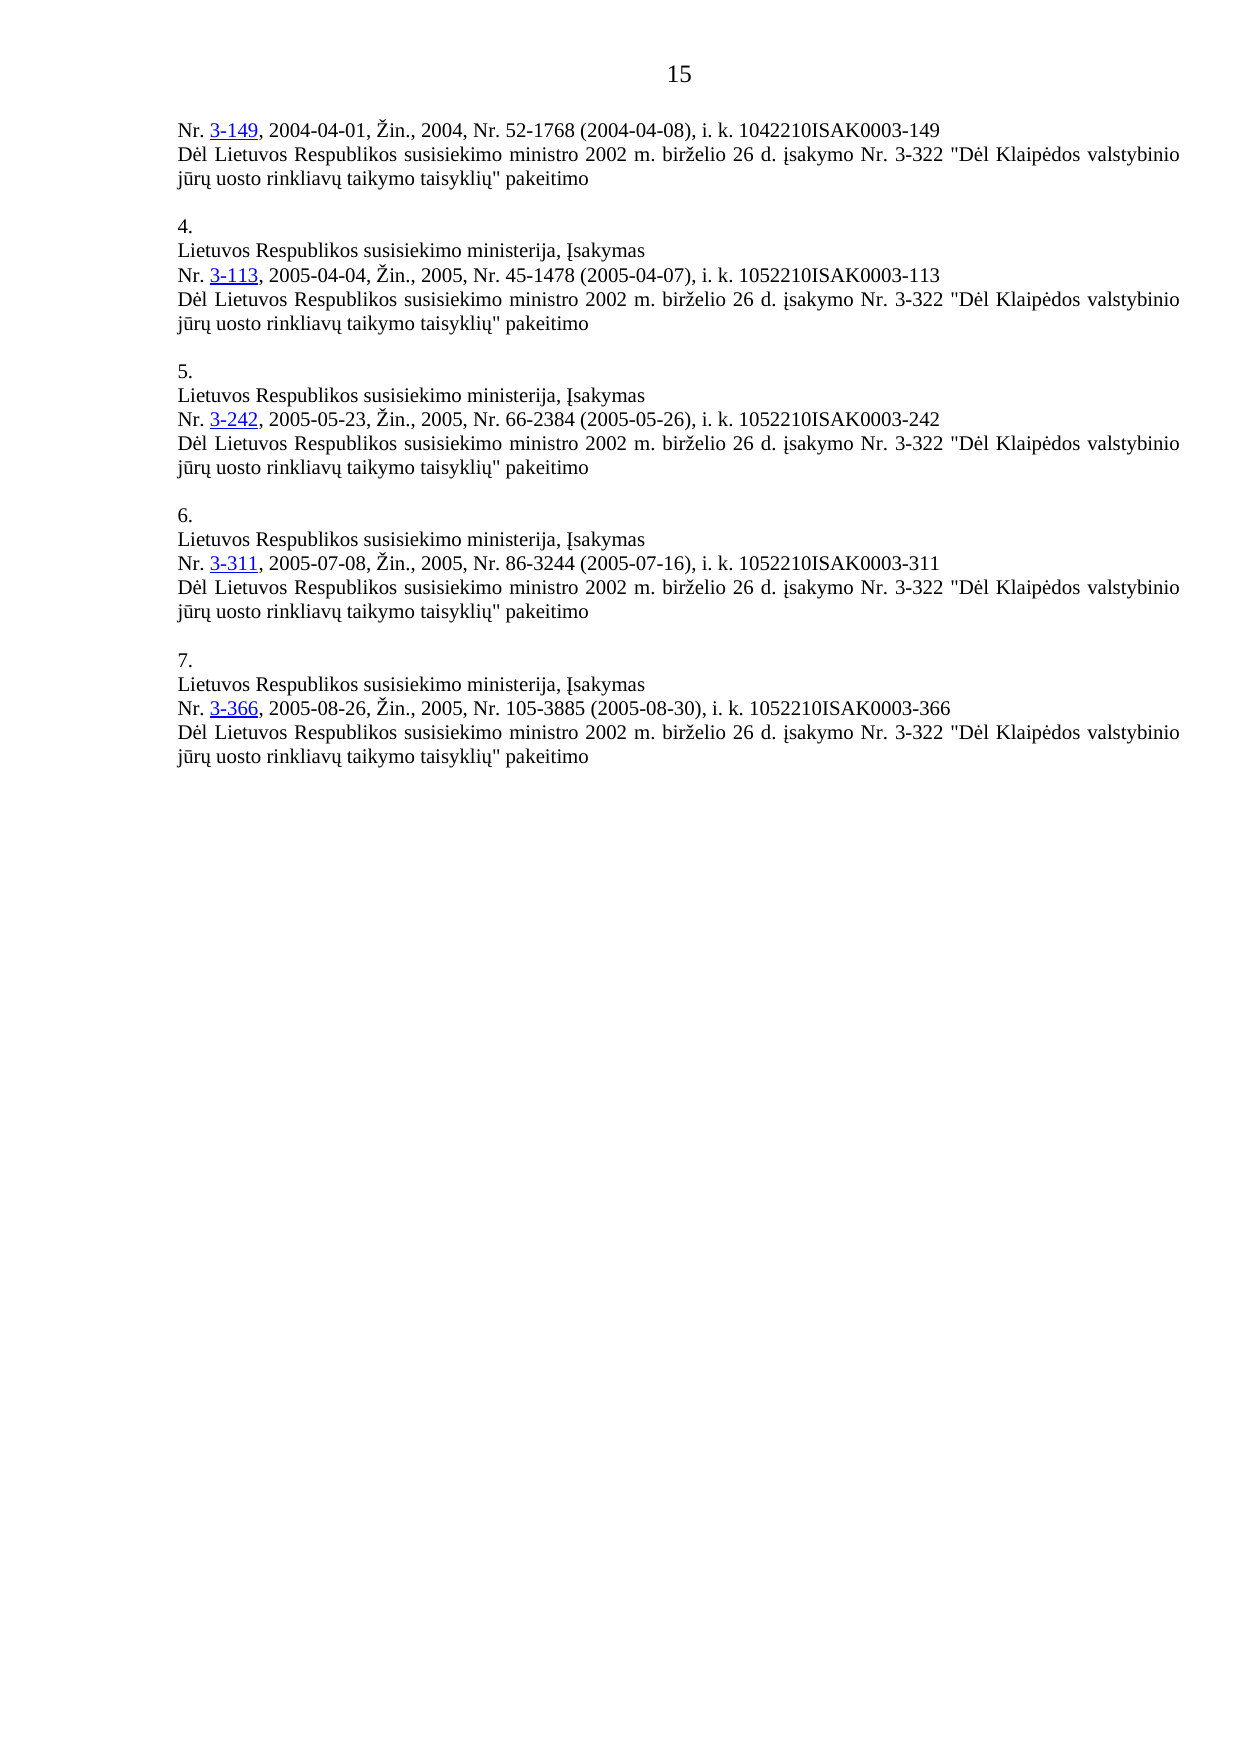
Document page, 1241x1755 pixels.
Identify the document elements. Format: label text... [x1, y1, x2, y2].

text Lietuvos Respublikos susisiekimo ministerija, Įsakymas [177, 527, 1181, 551]
text Dėl Lietuvos Respublikos susisiekimo ministro 2002 m. birželio 26 d. įsakymo Nr. 3-322 "Dėl Klaipėdos valstybinio jūrų uosto rinkliavų taikymo taisyklių" pakeitimo [177, 287, 1181, 335]
text Nr. 3-311, 2005-07-08, Žin., 2005, Nr. 86-3244 (2005-07-16), i. k. 1052210ISAK0003-311 [177, 551, 1181, 575]
text Nr. 3-242, 2005-05-23, Žin., 2005, Nr. 66-2384 (2005-05-26), i. k. 1052210ISAK0003-242 [177, 407, 1181, 431]
text Lietuvos Respublikos susisiekimo ministerija, Įsakymas [177, 672, 1181, 696]
text Nr. 3-366, 2005-08-26, Žin., 2005, Nr. 105-3885 (2005-08-30), i. k. 1052210ISAK0003-366 [177, 696, 1181, 720]
text 6. [177, 503, 1181, 527]
text Dėl Lietuvos Respublikos susisiekimo ministro 2002 m. birželio 26 d. įsakymo Nr. 3-322 "Dėl Klaipėdos valstybinio jūrų uosto rinkliavų taikymo taisyklių" pakeitimo [177, 142, 1181, 190]
text Dėl Lietuvos Respublikos susisiekimo ministro 2002 m. birželio 26 d. įsakymo Nr. 3-322 "Dėl Klaipėdos valstybinio jūrų uosto rinkliavų taikymo taisyklių" pakeitimo [177, 575, 1181, 623]
text Nr. 3-113, 2005-04-04, Žin., 2005, Nr. 45-1478 (2005-04-07), i. k. 1052210ISAK0003-113 [177, 262, 1181, 287]
text Dėl Lietuvos Respublikos susisiekimo ministro 2002 m. birželio 26 d. įsakymo Nr. 3-322 "Dėl Klaipėdos valstybinio jūrų uosto rinkliavų taikymo taisyklių" pakeitimo [177, 431, 1181, 479]
text Nr. 3-149, 2004-04-01, Žin., 2004, Nr. 52-1768 (2004-04-08), i. k. 1042210ISAK0003-149 [177, 118, 1181, 142]
text Lietuvos Respublikos susisiekimo ministerija, Įsakymas [177, 238, 1181, 262]
text Dėl Lietuvos Respublikos susisiekimo ministro 2002 m. birželio 26 d. įsakymo Nr. 3-322 "Dėl Klaipėdos valstybinio jūrų uosto rinkliavų taikymo taisyklių" pakeitimo [177, 720, 1181, 768]
text Lietuvos Respublikos susisiekimo ministerija, Įsakymas [177, 383, 1181, 407]
text 4. [177, 214, 1181, 238]
text 5. [177, 359, 1181, 383]
text 7. [177, 647, 1181, 672]
